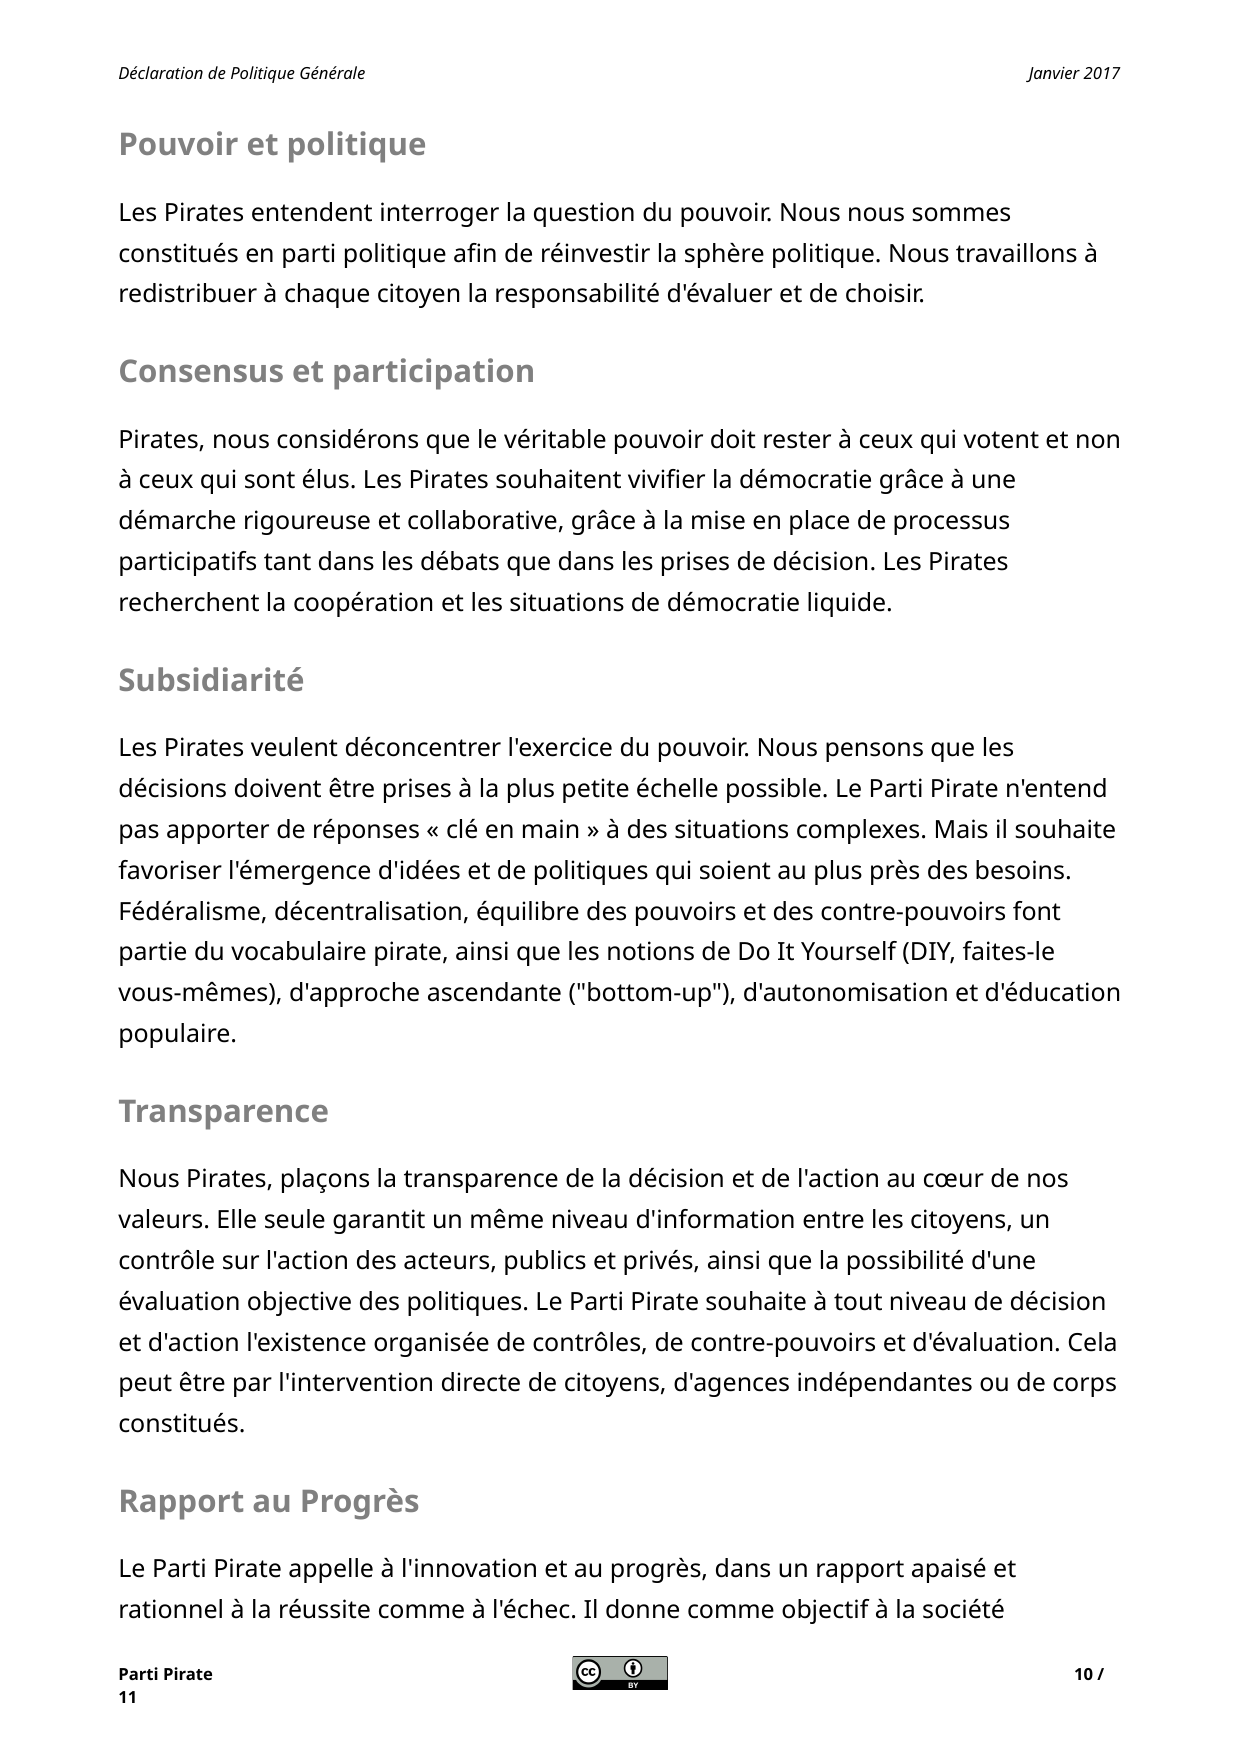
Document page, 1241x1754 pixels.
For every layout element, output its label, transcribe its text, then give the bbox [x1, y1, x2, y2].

text Les Pirates entendent interroger la question du pouvoir. Nous nous sommes constitués en parti politique afin de réinvestir la sphère politique. Nous travaillons à redistribuer à chaque citoyen la responsabilité d'évaluer et de choisir. [118, 194, 1122, 310]
subtitle Subsidiarité [118, 658, 1122, 700]
subtitle Pouvoir et politique [118, 122, 1122, 165]
text Les Pirates veulent déconcentrer l'exercice du pouvoir. Nous pensons que les décisions doivent être prises à la plus petite échelle possible. Le Parti Pirate n'entend pas apporter de réponses « clé en main » à des situations complexes. Mais il souhaite favoriser l'émergence d'idées et de politiques qui soient au plus près des besoins. Fédéralisme, décentralisation, équilibre des pouvoirs et des contre-pouvoirs font partie du vocabulaire pirate, ainsi que les notions de Do It Yourself (DIY, faites-le vous-mêmes), d'approche ascendante ("bottom-up"), d'autonomisation et d'éducation populaire. [118, 730, 1122, 1050]
subtitle Consensus et participation [118, 349, 1122, 392]
text Nous Pirates, plaçons la transparence de la décision et de l'action au cœur de nos valeurs. Elle seule garantit un même niveau d'information entre les citoyens, un contrôle sur l'action des acteurs, publics et privés, ainsi que la possibilité d'une évaluation objective des politiques. Le Parti Pirate souhaite à tout niveau de décision et d'action l'existence organisée de contrôles, de contre-pouvoirs et d'évaluation. Cela peut être par l'intervention directe de citoyens, d'agences indépendantes ou de corps constitués. [118, 1161, 1122, 1440]
text Pirates, nous considérons que le véritable pouvoir doit rester à ceux qui votent et non à ceux qui sont élus. Les Pirates souhaitent vivifier la démocratie grâce à une démarche rigoureuse et collaborative, grâce à la mise en place de processus participatifs tant dans les débats que dans les prises de décision. Les Pirates recherchent la coopération et les situations de démocratie liquide. [118, 421, 1122, 619]
picture [572, 1656, 668, 1690]
subtitle Rapport au Progrès [118, 1479, 1122, 1522]
text Le Parti Pirate appelle à l'innovation et au progrès, dans un rapport apaisé et rationnel à la réussite comme à l'échec. Il donne comme objectif à la société [118, 1551, 1122, 1626]
subtitle Transparence [118, 1089, 1122, 1131]
